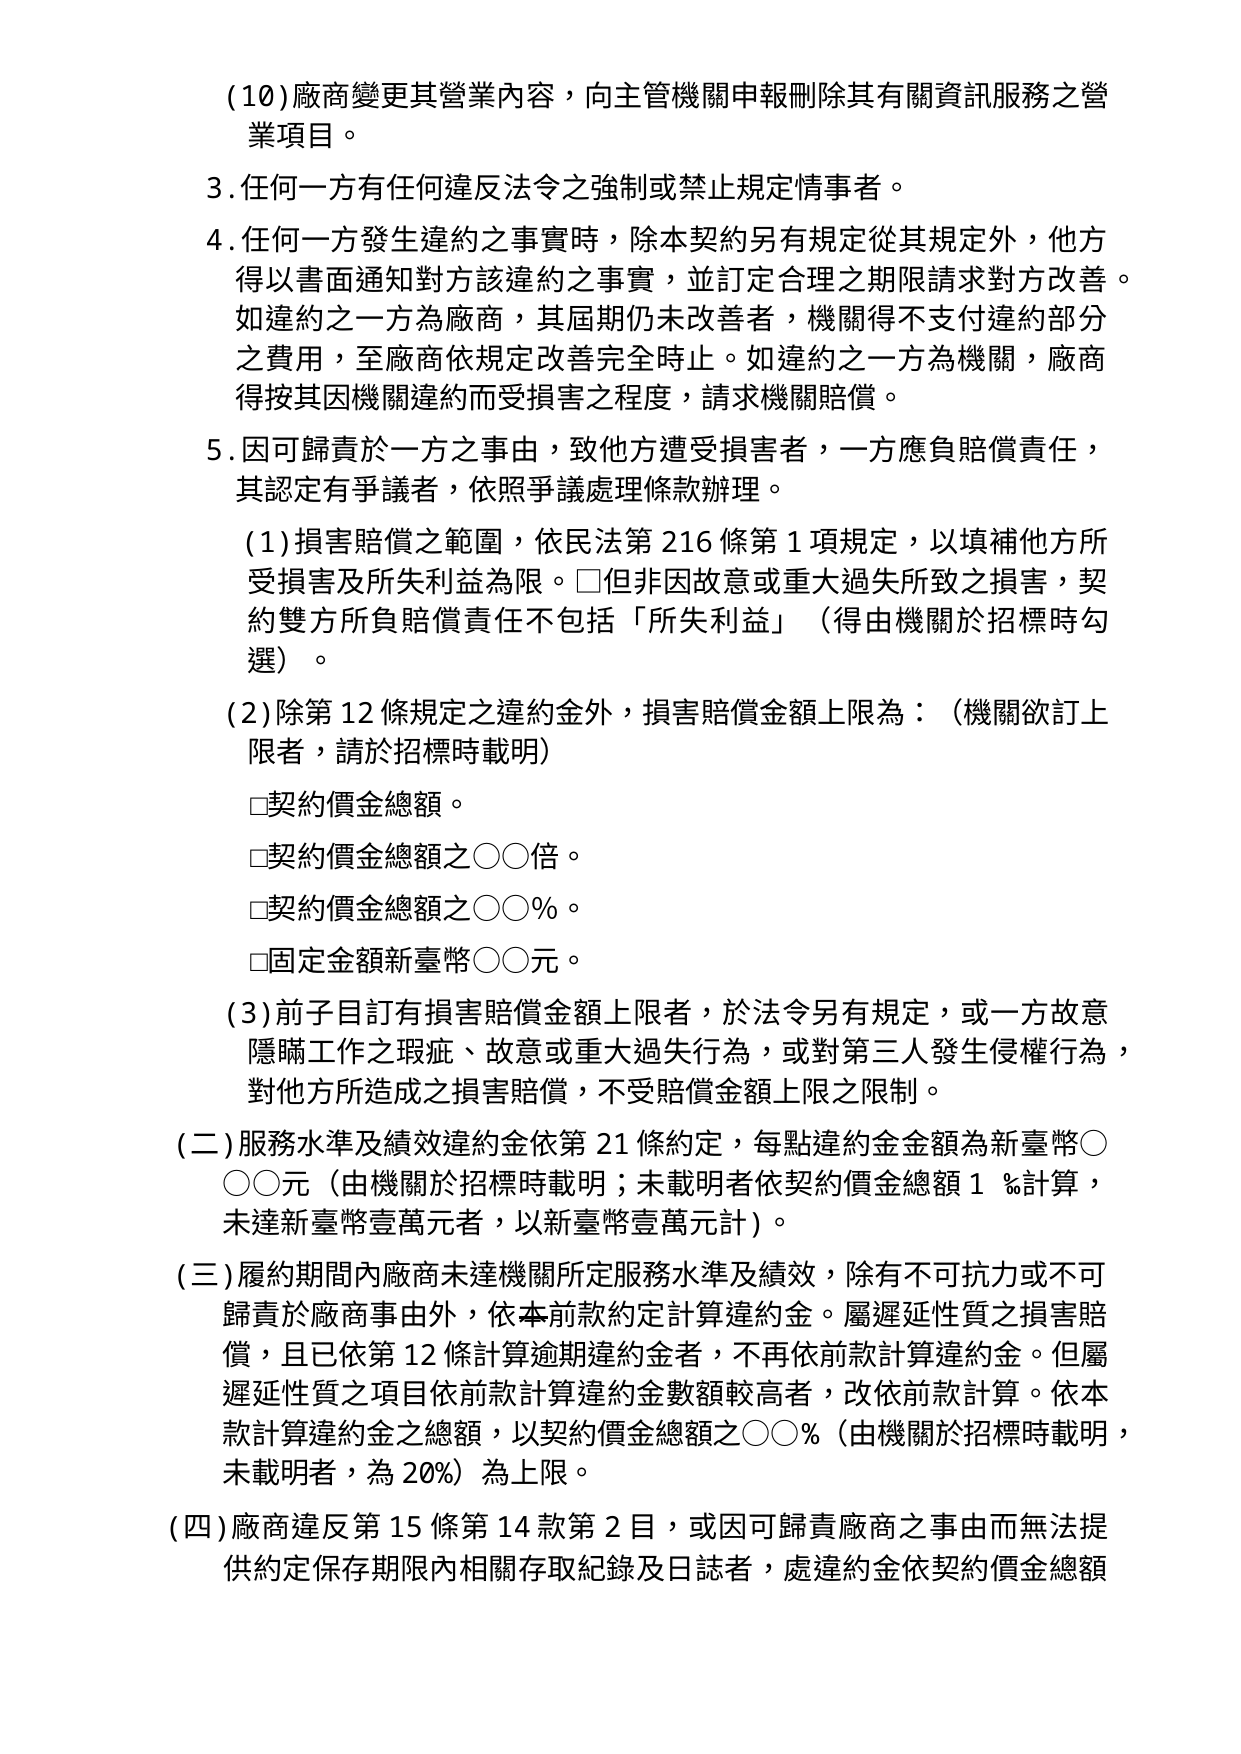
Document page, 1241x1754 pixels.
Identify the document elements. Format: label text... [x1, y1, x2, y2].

text 4.任何一方發生違約之事實時，除本契約另有規定從其規定外，他方得以書面通知對方該違約之事實，並訂定合理之期限請求對方改善。如違約之一方為廠商，其屆期仍未改善者，機關得不支付違約部分之費用，至廠商依規定改善完全時止。如違約之一方為機關，廠商得按其因機關違約而受損害之程度，請求機關賠償。 [205, 219, 1109, 417]
text (1)損害賠償之範圍，依民法第216條第1項規定，以填補他方所受損害及所失利益為限。□但非因故意或重大過失所致之損害，契約雙方所負賠償責任不包括「所失利益」（得由機關於招標時勾選）。 [222, 521, 1109, 679]
text 5.因可歸責於一方之事由，致他方遭受損害者，一方應負賠償責任，其認定有爭議者，依照爭議處理條款辦理。 [205, 429, 1109, 508]
text (四)廠商違反第15條第14款第2目，或因可歸責廠商之事由而無法提供約定保存期限內相關存取紀錄及日誌者，處違約金依契約價金總額 [164, 1504, 1109, 1587]
text □契約價金總額。 [250, 783, 1109, 823]
text □契約價金總額之○○％。 [250, 887, 1109, 927]
text (二)服務水準及績效違約金依第21條約定，每點違約金金額為新臺幣○○○元（由機關於招標時載明；未載明者依契約價金總額1 ‰計算，未達新臺幣壹萬元者，以新臺幣壹萬元計)。 [172, 1123, 1109, 1242]
text (10)廠商變更其營業內容，向主管機關申報刪除其有關資訊服務之營業項目。 [222, 75, 1109, 154]
text □契約價金總額之○○倍。 [250, 835, 1109, 875]
text □固定金額新臺幣○○元。 [250, 939, 1109, 979]
text (三)履約期間內廠商未達機關所定服務水準及績效，除有不可抗力或不可歸責於廠商事由外，依本前款約定計算違約金。屬遲延性質之損害賠償，且已依第12條計算逾期違約金者，不再依前款計算違約金。但屬遲延性質之項目依前款計算違約金數額較高者，改依前款計算。依本款計算違約金之總額，以契約價金總額之○○%（由機關於招標時載明，未載明者，為20%）為上限。 [172, 1254, 1109, 1492]
text (3)前子目訂有損害賠償金額上限者，於法令另有規定，或一方故意隱瞞工作之瑕疵、故意或重大過失行為，或對第三人發生侵權行為，對他方所造成之損害賠償，不受賠償金額上限之限制。 [222, 992, 1109, 1110]
text (2)除第12條規定之違約金外，損害賠償金額上限為：（機關欲訂上限者，請於招標時載明） [222, 692, 1109, 771]
text 3.任何一方有任何違反法令之強制或禁止規定情事者。 [205, 167, 1109, 206]
